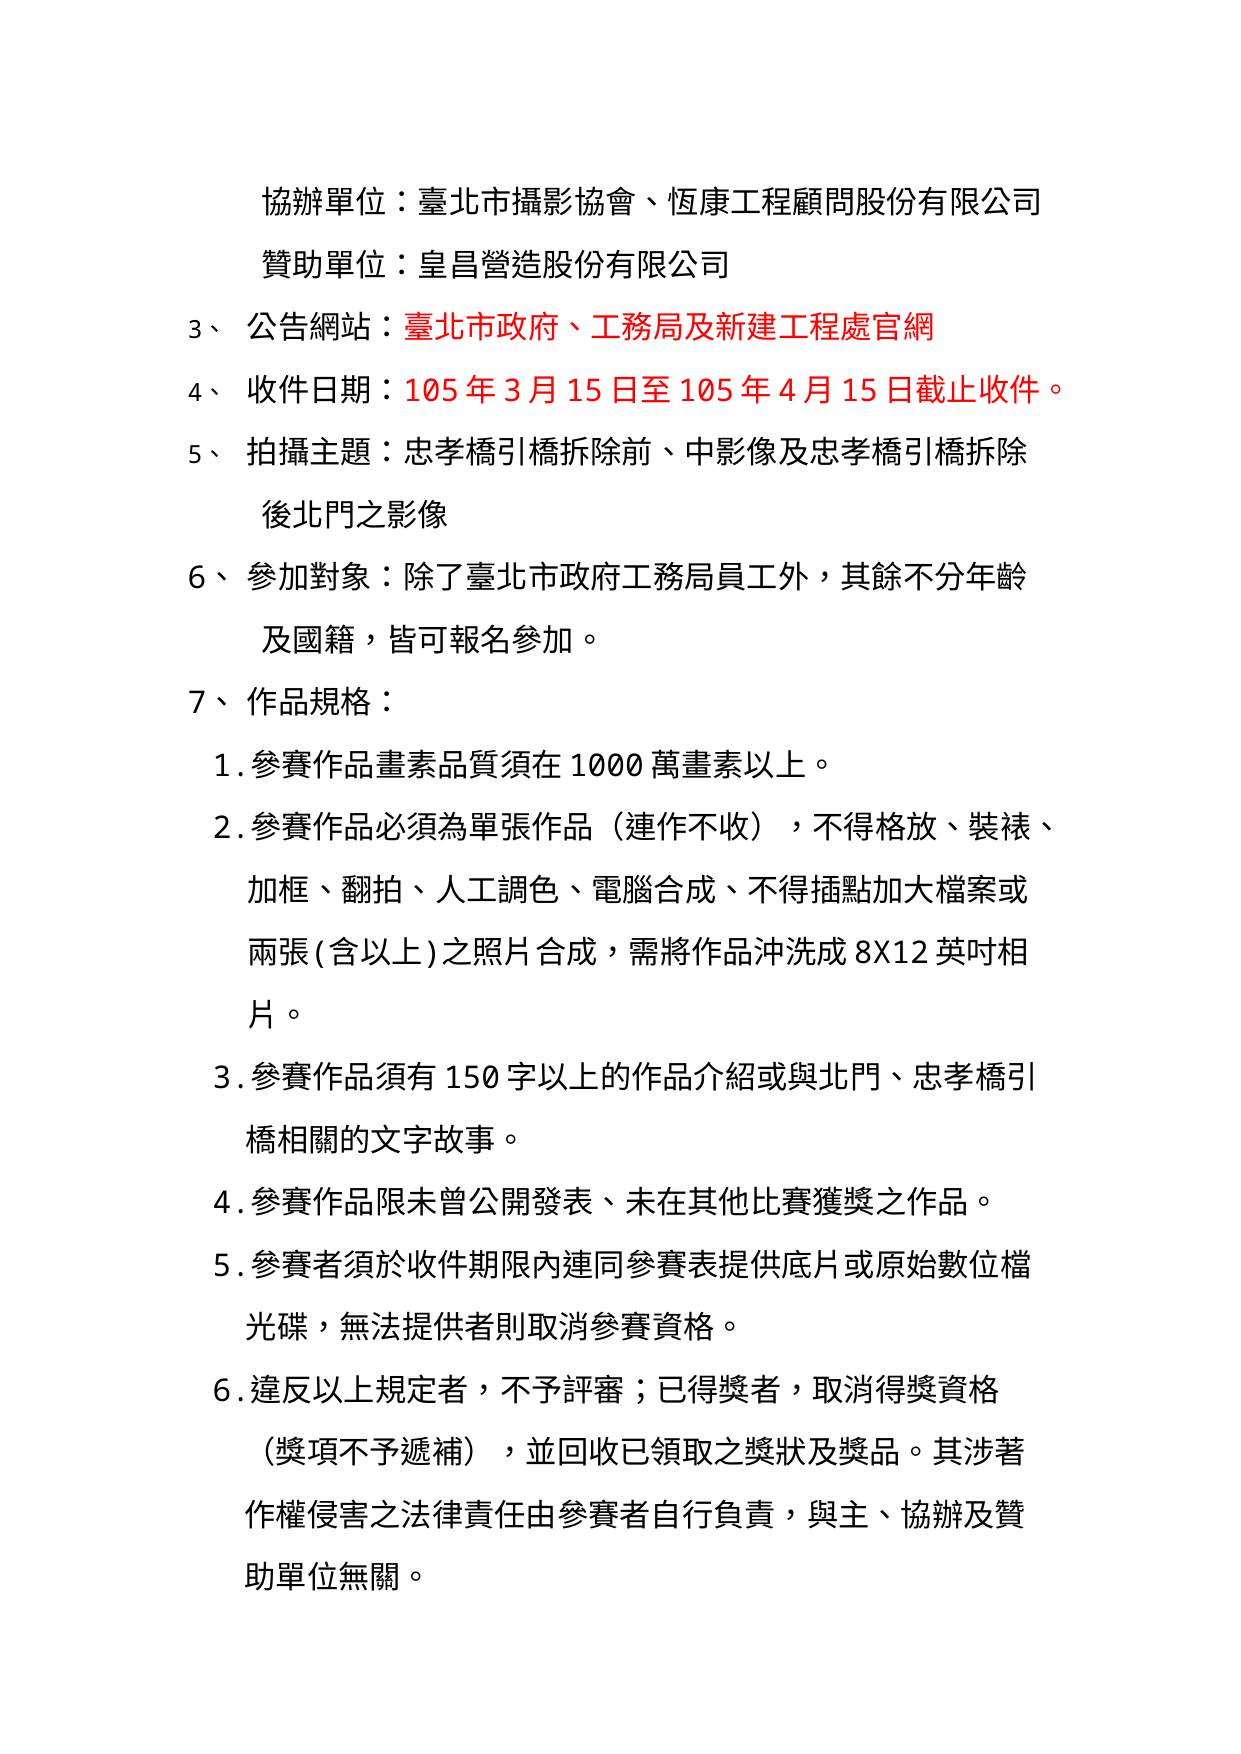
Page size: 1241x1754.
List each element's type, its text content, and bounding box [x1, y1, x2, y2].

list 拍攝主題：忠孝橋引橋拆除前、中影像及忠孝橋引橋拆除後北門之影像 [187, 408, 1053, 533]
text 贊助單位：皇昌營造股份有限公司 [261, 221, 1053, 283]
text 協辦單位：臺北市攝影協會、恆康工程顧問股份有限公司 [261, 158, 1053, 221]
text 3.參賽作品須有150字以上的作品介紹或與北門、忠孝橋引橋相關的文字故事。 [212, 1033, 1053, 1158]
list 參加對象：除了臺北市政府工務局員工外，其餘不分年齡及國籍，皆可報名參加。 [187, 533, 1053, 658]
text 6.違反以上規定者，不予評審；已得獎者，取消得獎資格（獎項不予遞補），並回收已領取之獎狀及獎品。其涉著作權侵害之法律責任由參賽者自行負責，與主、協辦及贊助單位無關。 [212, 1346, 1053, 1596]
text 1.參賽作品畫素品質須在1000萬畫素以上。 [212, 721, 1053, 783]
text 5.參賽者須於收件期限內連同參賽表提供底片或原始數位檔光碟，無法提供者則取消參賽資格。 [212, 1221, 1053, 1346]
text 4.參賽作品限未曾公開發表、未在其他比賽獲獎之作品。 [212, 1158, 1053, 1221]
list 作品規格： [187, 658, 1053, 721]
list 公告網站：臺北市政府、工務局及新建工程處官網 [187, 283, 1053, 346]
list 收件日期：105年3月15日至105年4月15日截止收件。 [187, 346, 1053, 408]
text 2.參賽作品必須為單張作品（連作不收），不得格放、裝裱、加框、翻拍、人工調色、電腦合成、不得插點加大檔案或兩張(含以上)之照片合成，需將作品沖洗成8X12英吋相片。 [212, 783, 1053, 1033]
